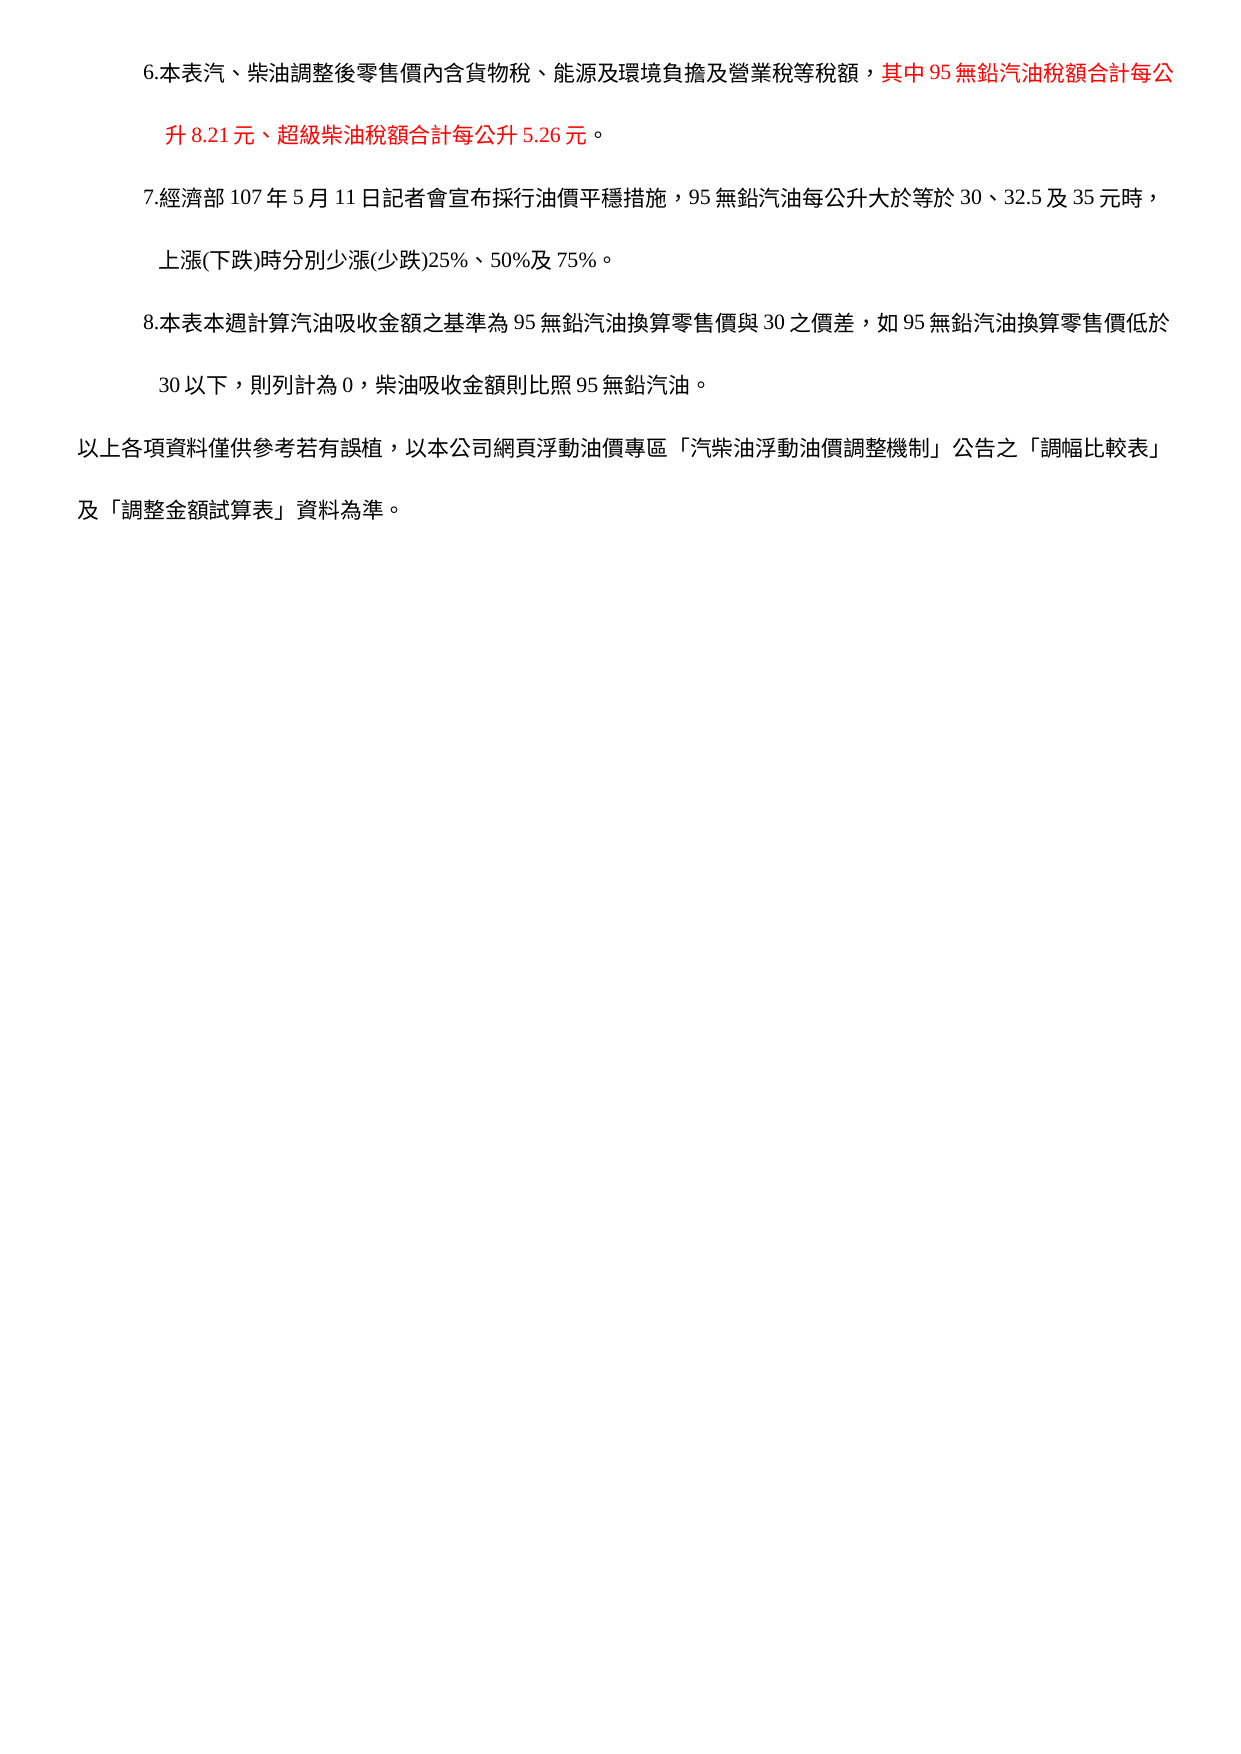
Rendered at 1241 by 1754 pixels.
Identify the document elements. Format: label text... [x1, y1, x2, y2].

text 7.經濟部107年5月11日記者會宣布採行油價平穩措施，95無鉛汽油每公升大於等於30、32.5及35元時，上漲(下跌)時分別少漲(少跌)25%、50%及75%。 [143, 155, 1175, 280]
text 8.本表本週計算汽油吸收金額之基準為95無鉛汽油換算零售價與30之價差，如95無鉛汽油換算零售價低於30以下，則列計為0，柴油吸收金額則比照95無鉛汽油。 [143, 280, 1175, 405]
text 6.本表汽、柴油調整後零售價內含貨物稅、能源及環境負擔及營業稅等稅額，其中95無鉛汽油稅額合計每公升8.21元、超級柴油稅額合計每公升5.26元。 [143, 30, 1175, 155]
text 以上各項資料僅供參考若有誤植，以本公司網頁浮動油價專區「汽柴油浮動油價調整機制」公告之「調幅比較表」及「調整金額試算表」資料為準。 [77, 405, 1175, 530]
